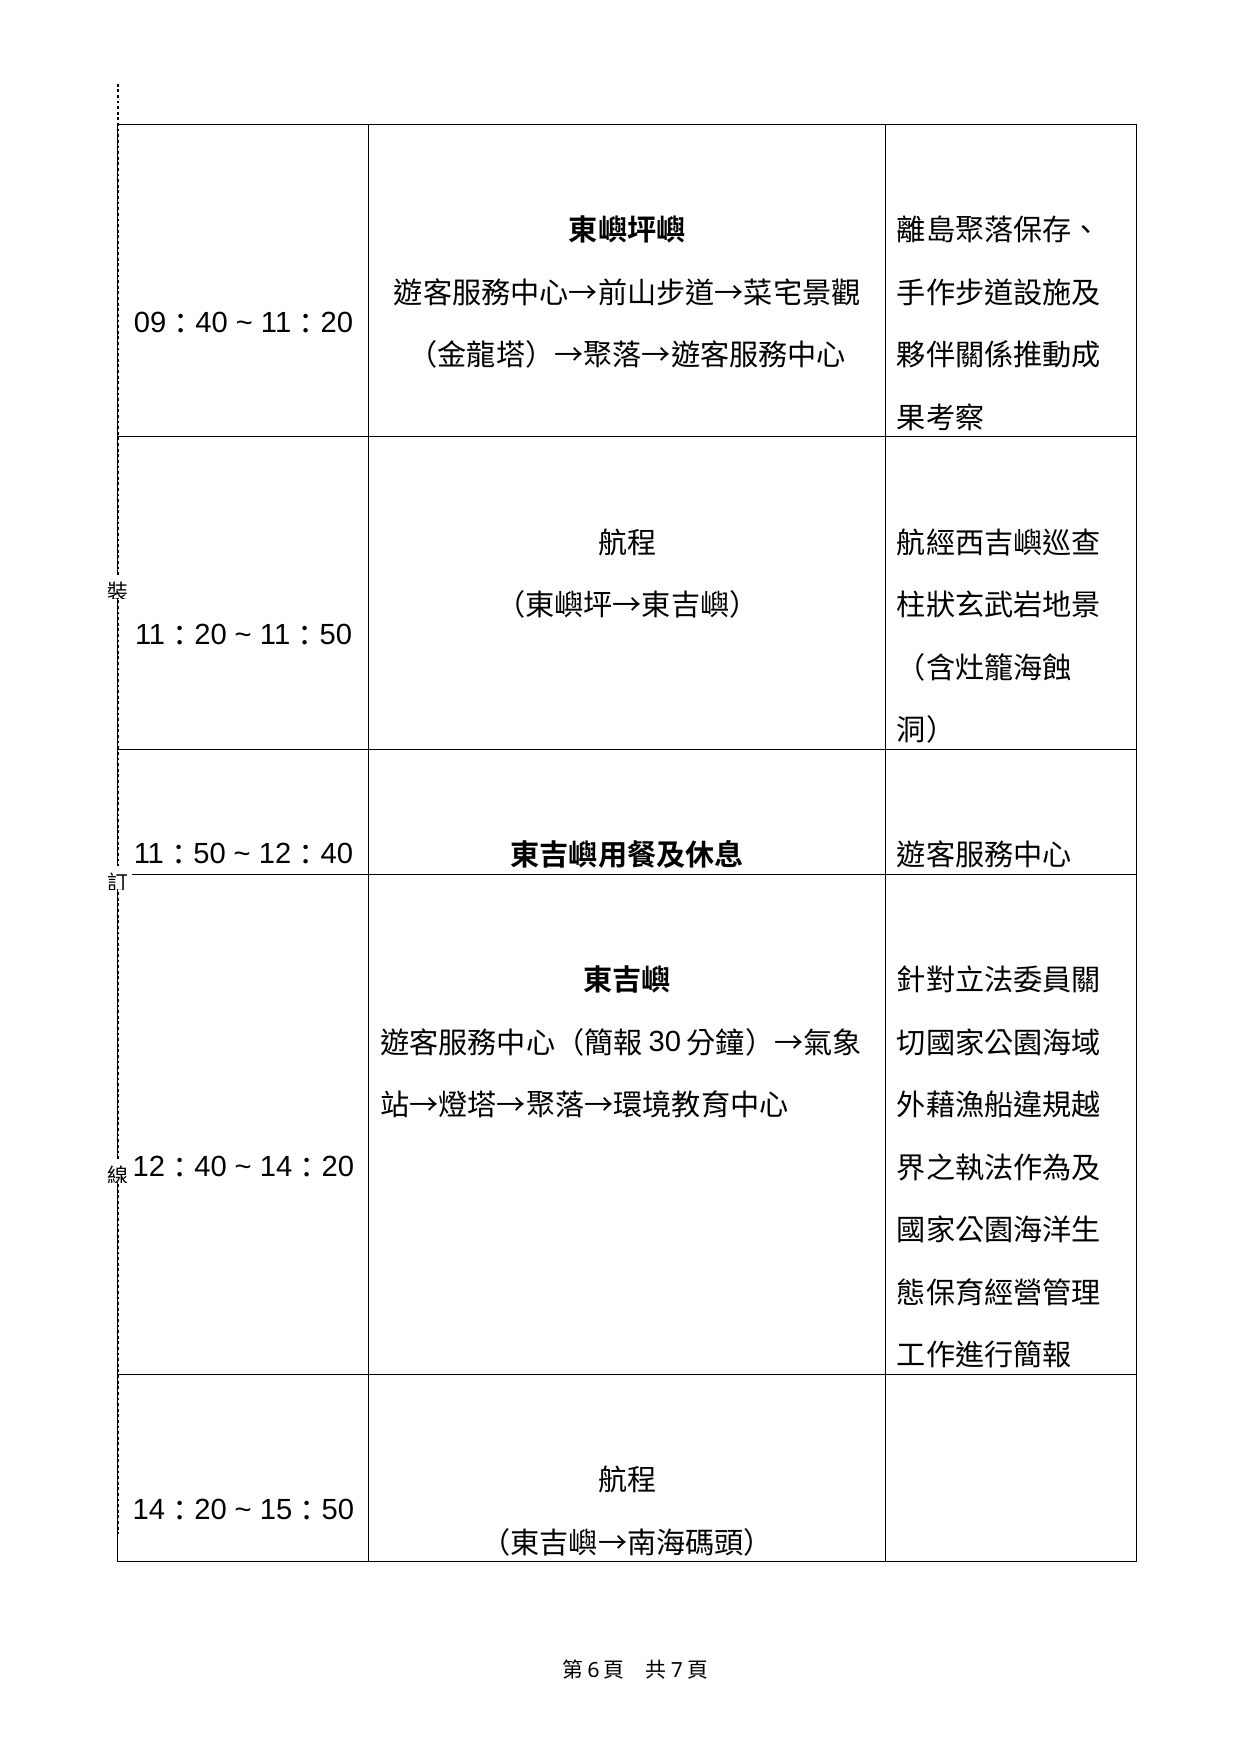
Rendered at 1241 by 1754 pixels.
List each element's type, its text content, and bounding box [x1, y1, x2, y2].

table_cell 09：40 ~ 11：20 [118, 125, 368, 436]
table_cell 航程 （東吉嶼→南海碼頭） [369, 1375, 885, 1561]
table_cell 針對立法委員關切國家公園海域外藉漁船違規越界之執法作為及國家公園海洋生態保育經營管理工作進行簡報 [886, 875, 1136, 1374]
table_cell 東嶼坪嶼 遊客服務中心→前山步道→菜宅景觀（金龍塔）→聚落→遊客服務中心 [369, 125, 885, 436]
table_cell 12：40 ~ 14：20 [118, 875, 368, 1374]
table_cell 14：20 ~ 15：50 [118, 1375, 368, 1561]
table_cell 11：20 ~ 11：50 [118, 437, 368, 749]
table_cell 航經西吉嶼巡查柱狀玄武岩地景（含灶籠海蝕洞） [886, 437, 1136, 749]
table_cell 遊客服務中心 [886, 750, 1136, 874]
table_cell 11：50 ~ 12：40 [118, 750, 368, 874]
table_cell 東吉嶼用餐及休息 [369, 750, 885, 874]
table_cell 離島聚落保存、手作步道設施及夥伴關係推動成果考察 [886, 125, 1136, 436]
table_cell 東吉嶼 遊客服務中心（簡報30分鐘）→氣象站→燈塔→聚落→環境教育中心 [369, 875, 885, 1374]
table_cell [886, 1375, 1136, 1561]
table_cell 航程 （東嶼坪→東吉嶼） [369, 437, 885, 749]
